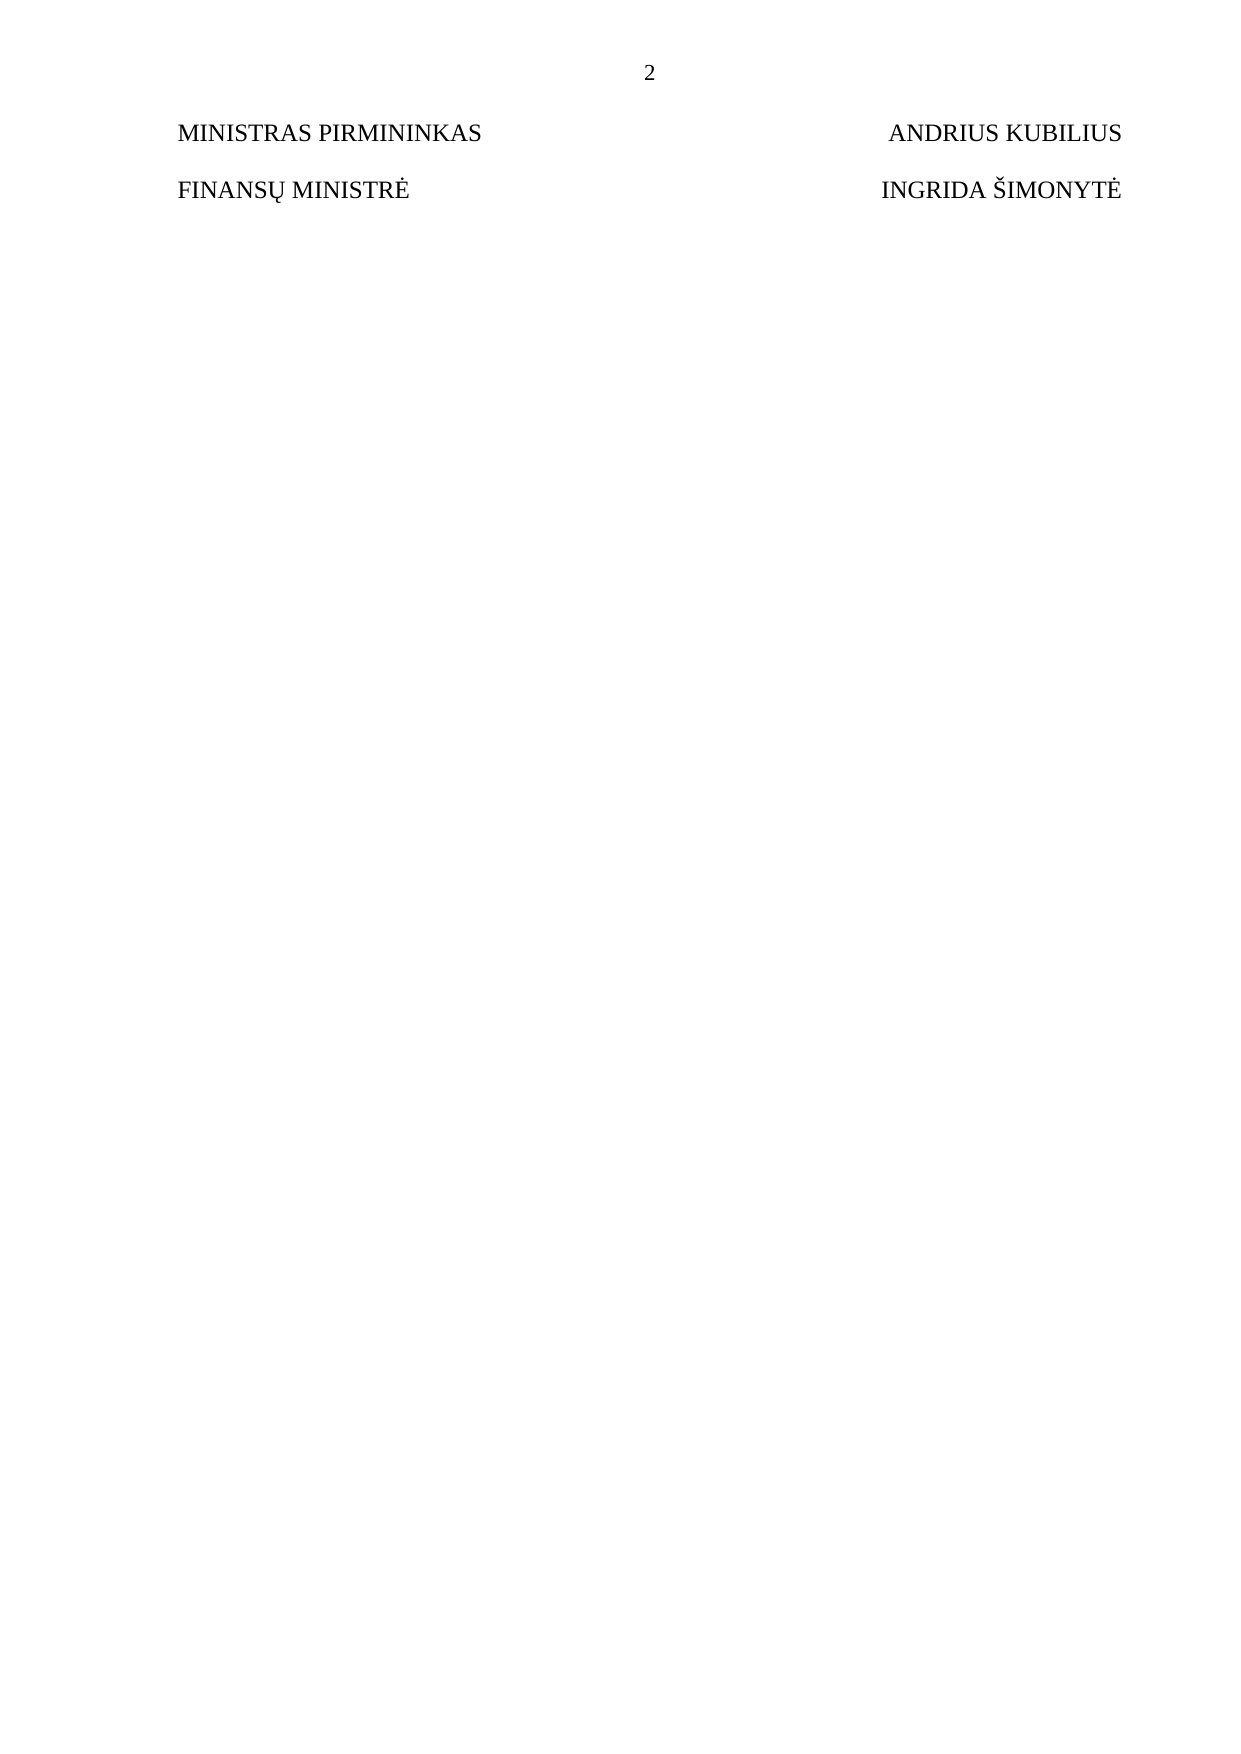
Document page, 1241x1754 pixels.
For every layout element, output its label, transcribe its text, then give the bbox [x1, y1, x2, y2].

text MINISTRAS PIRMININKAS ANDRIUS KUBILIUS [177, 118, 1122, 147]
text FINANSŲ MINISTRĖ INGRIDA ŠIMONYTĖ [177, 176, 1122, 204]
